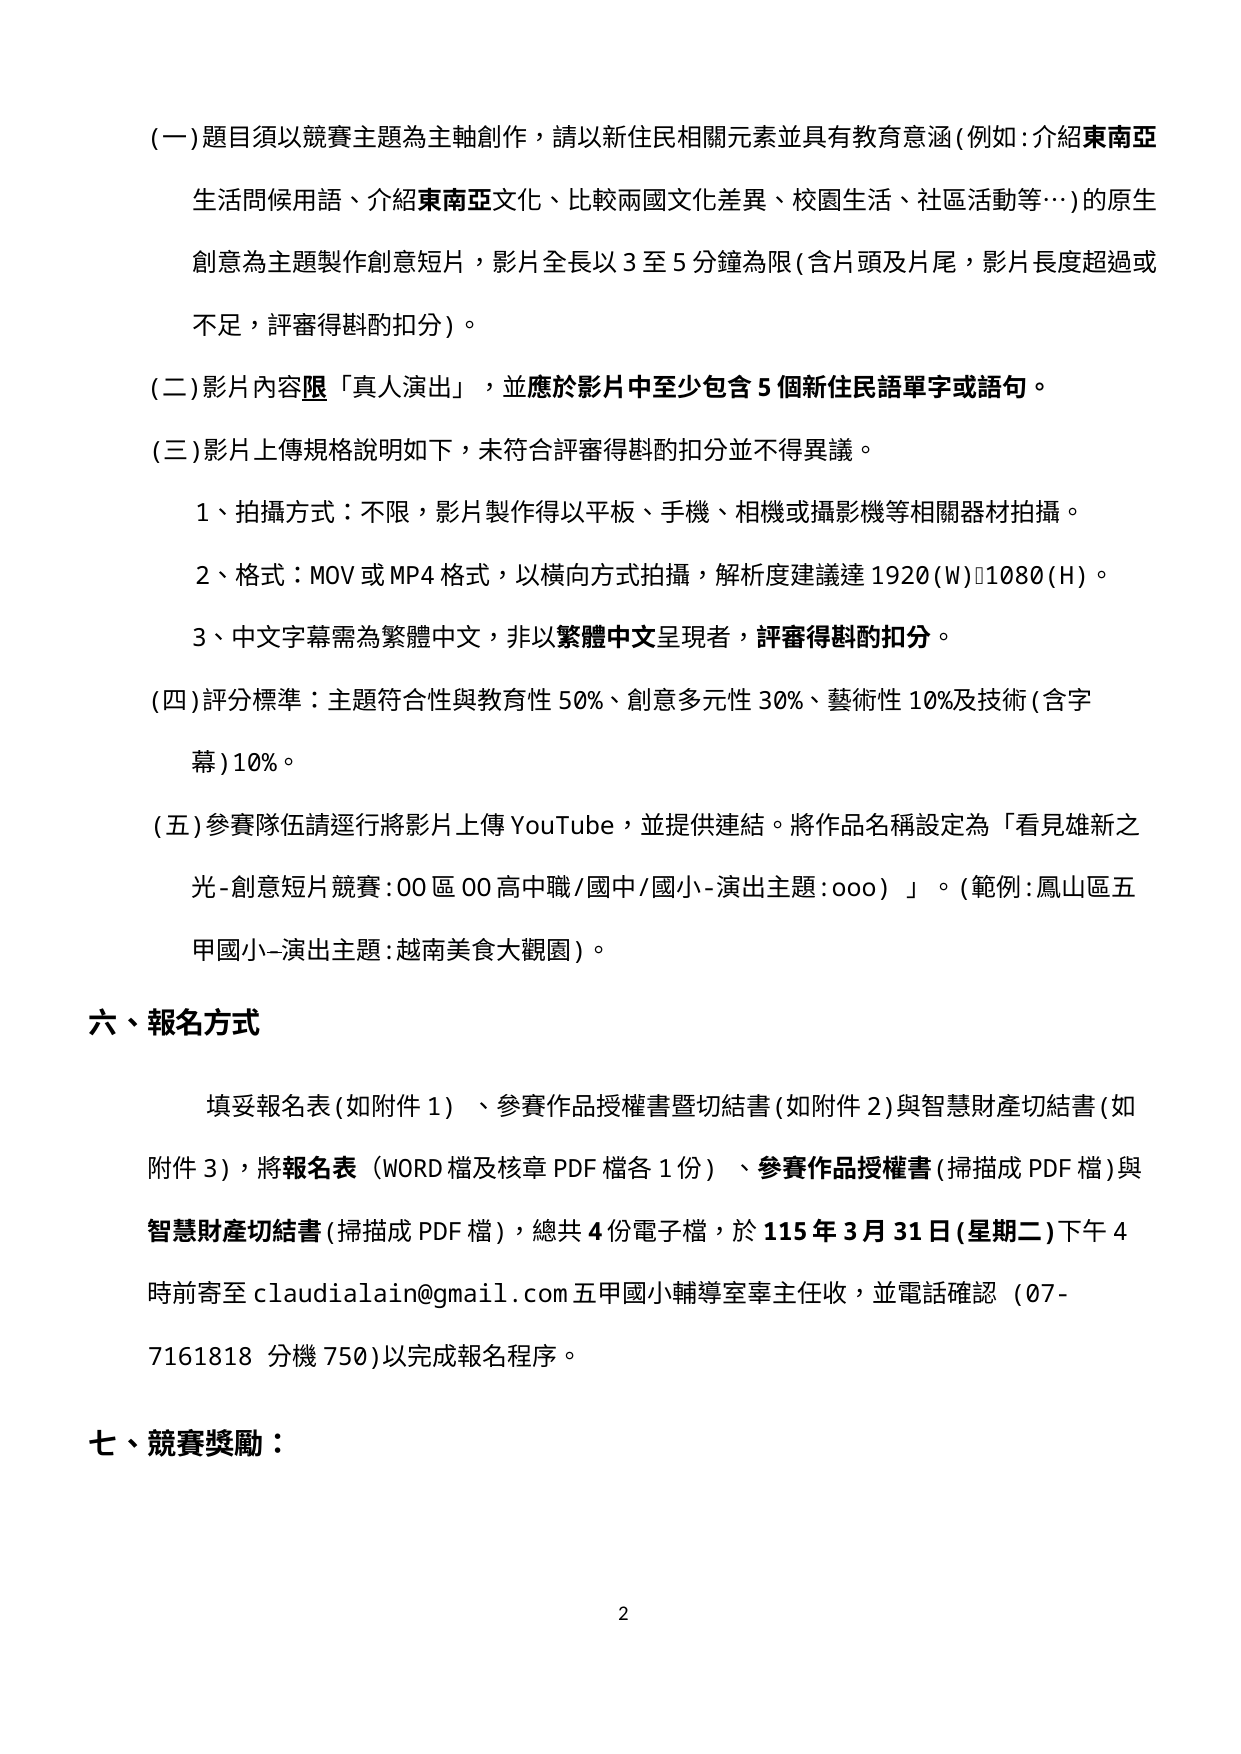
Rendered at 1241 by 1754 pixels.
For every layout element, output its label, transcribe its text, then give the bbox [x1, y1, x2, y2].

text 填妥報名表(如附件1) 、參賽作品授權書暨切結書(如附件2)與智慧財產切結書(如附件3)，將報名表（WORD檔及核章PDF檔各1份) 、參賽作品授權書(掃描成PDF檔)與智慧財產切結書(掃描成PDF檔)，總共4份電子檔，於115年3月31日(星期二)下午4時前寄至claudialain@gmail.com五甲國小輔導室辜主任收，並電話確認 (07-7161818 分機750)以完成報名程序。 [148, 1063, 1157, 1375]
text (三)影片上傳規格說明如下，未符合評審得斟酌扣分並不得異議。 [89, 407, 1157, 469]
text (四)評分標準：主題符合性與教育性50%、創意多元性30%、藝術性10%及技術(含字幕)10%。 [148, 657, 1157, 782]
text (五)參賽隊伍請逕行將影片上傳YouTube，並提供連結。將作品名稱設定為「看見雄新之光-創意短片競賽:ΟΟ區ΟΟ高中職/國中/國小-演出主題:ooo) 」。(範例:鳳山區五甲國小-演出主題:越南美食大觀園)。 [150, 782, 1157, 969]
text 2、格式：MOV或MP4格式，以橫向方式拍攝，解析度建議達1920(W)1080(H)。 [164, 532, 1157, 594]
text (二)影片內容限「真人演出」，並應於影片中至少包含5個新住民語單字或語句。 [147, 344, 1157, 407]
text 1、拍攝方式：不限，影片製作得以平板、手機、相機或攝影機等相關器材拍攝。 [164, 469, 1157, 532]
text (一)題目須以競賽主題為主軸創作，請以新住民相關元素並具有教育意涵(例如:介紹東南亞生活問候用語、介紹東南亞文化、比較兩國文化差異、校園生活、社區活動等…)的原生創意為主題製作創意短片，影片全長以3至5分鐘為限(含片頭及片尾，影片長度超過或不足，評審得斟酌扣分)。 [147, 94, 1157, 344]
text 六、報名方式 [89, 979, 1157, 1042]
text 七、競賽獎勵： [89, 1400, 1157, 1463]
text 3、中文字幕需為繁體中文，非以繁體中文呈現者，評審得斟酌扣分。 [192, 594, 1157, 657]
